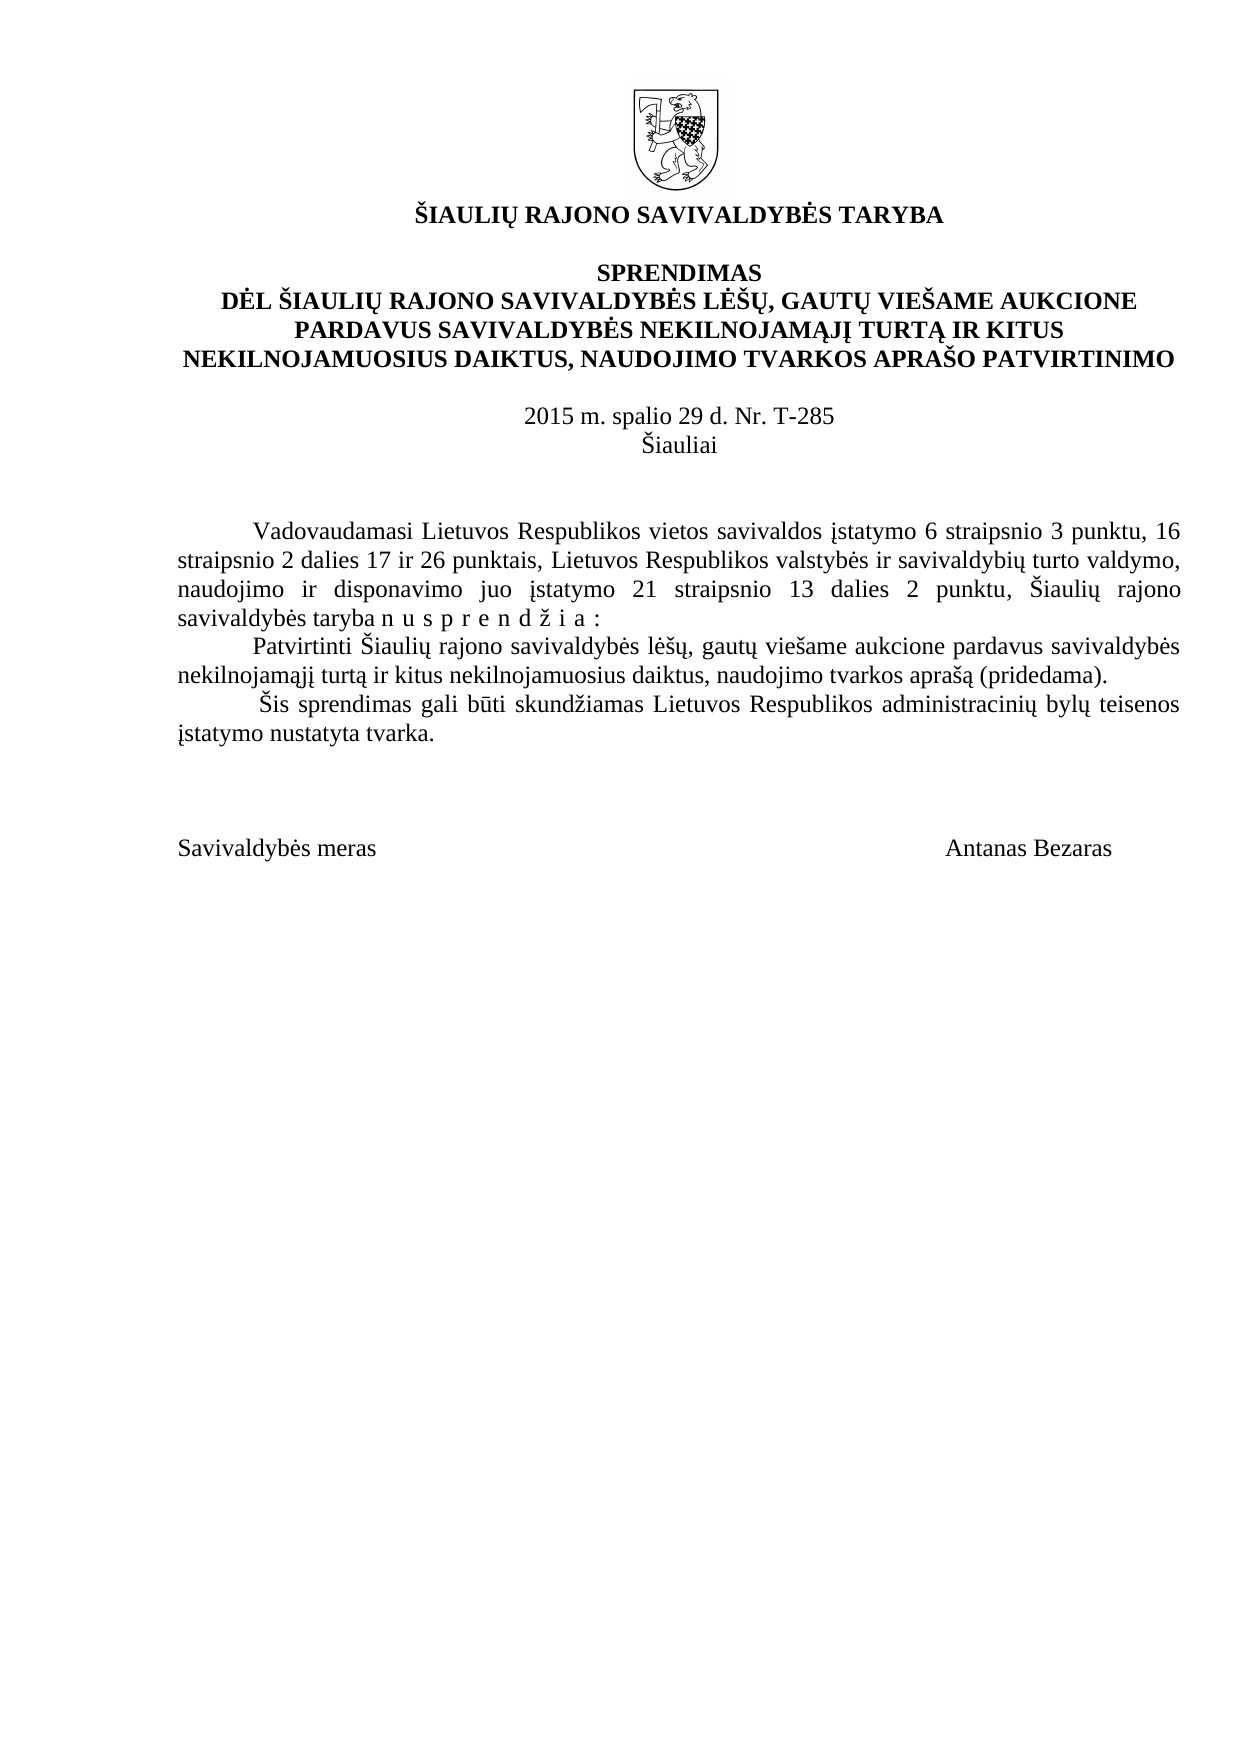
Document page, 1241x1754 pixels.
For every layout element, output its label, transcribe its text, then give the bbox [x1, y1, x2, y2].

text DĖL ŠIAULIŲ RAJONO SAVIVALDYBĖS LĖŠŲ, GAUTŲ VIEŠAME AUKCIONE PARDAVUS SAVIVALDYBĖS NEKILNOJAMĄJĮ TURTĄ IR KITUS NEKILNOJAMUOSIUS DAIKTUS, NAUDOJIMO TVARKOS APRAŠO PATVIRTINIMO [177, 286, 1181, 373]
text SPRENDIMAS [177, 258, 1181, 286]
text Savivaldybės meras Antanas Bezaras [177, 833, 1181, 861]
text Šis sprendimas gali būti skundžiamas Lietuvos Respublikos administracinių bylų teisenos įstatymo nustatyta tvarka. [177, 689, 1181, 746]
text ŠIAULIŲ RAJONO SAVIVALDYBĖS TARYBA [177, 200, 1181, 229]
text Vadovaudamasi Lietuvos Respublikos vietos savivaldos įstatymo 6 straipsnio 3 punktu, 16 straipsnio 2 dalies 17 ir 26 punktais, Lietuvos Respublikos valstybės ir savivaldybių turto valdymo, naudojimo ir disponavimo juo įstatymo 21 straipsnio 13 dalies 2 punktu, Šiaulių rajono savivaldybės taryba nusprendžia: [177, 516, 1181, 631]
text Patvirtinti Šiaulių rajono savivaldybės lėšų, gautų viešame aukcione pardavus savivaldybės nekilnojamąjį turtą ir kitus nekilnojamuosius daiktus, naudojimo tvarkos aprašą (pridedama). [177, 631, 1181, 689]
text 2015 m. spalio 29 d. Nr. T-285 [177, 401, 1181, 430]
text Šiauliai [177, 430, 1181, 459]
